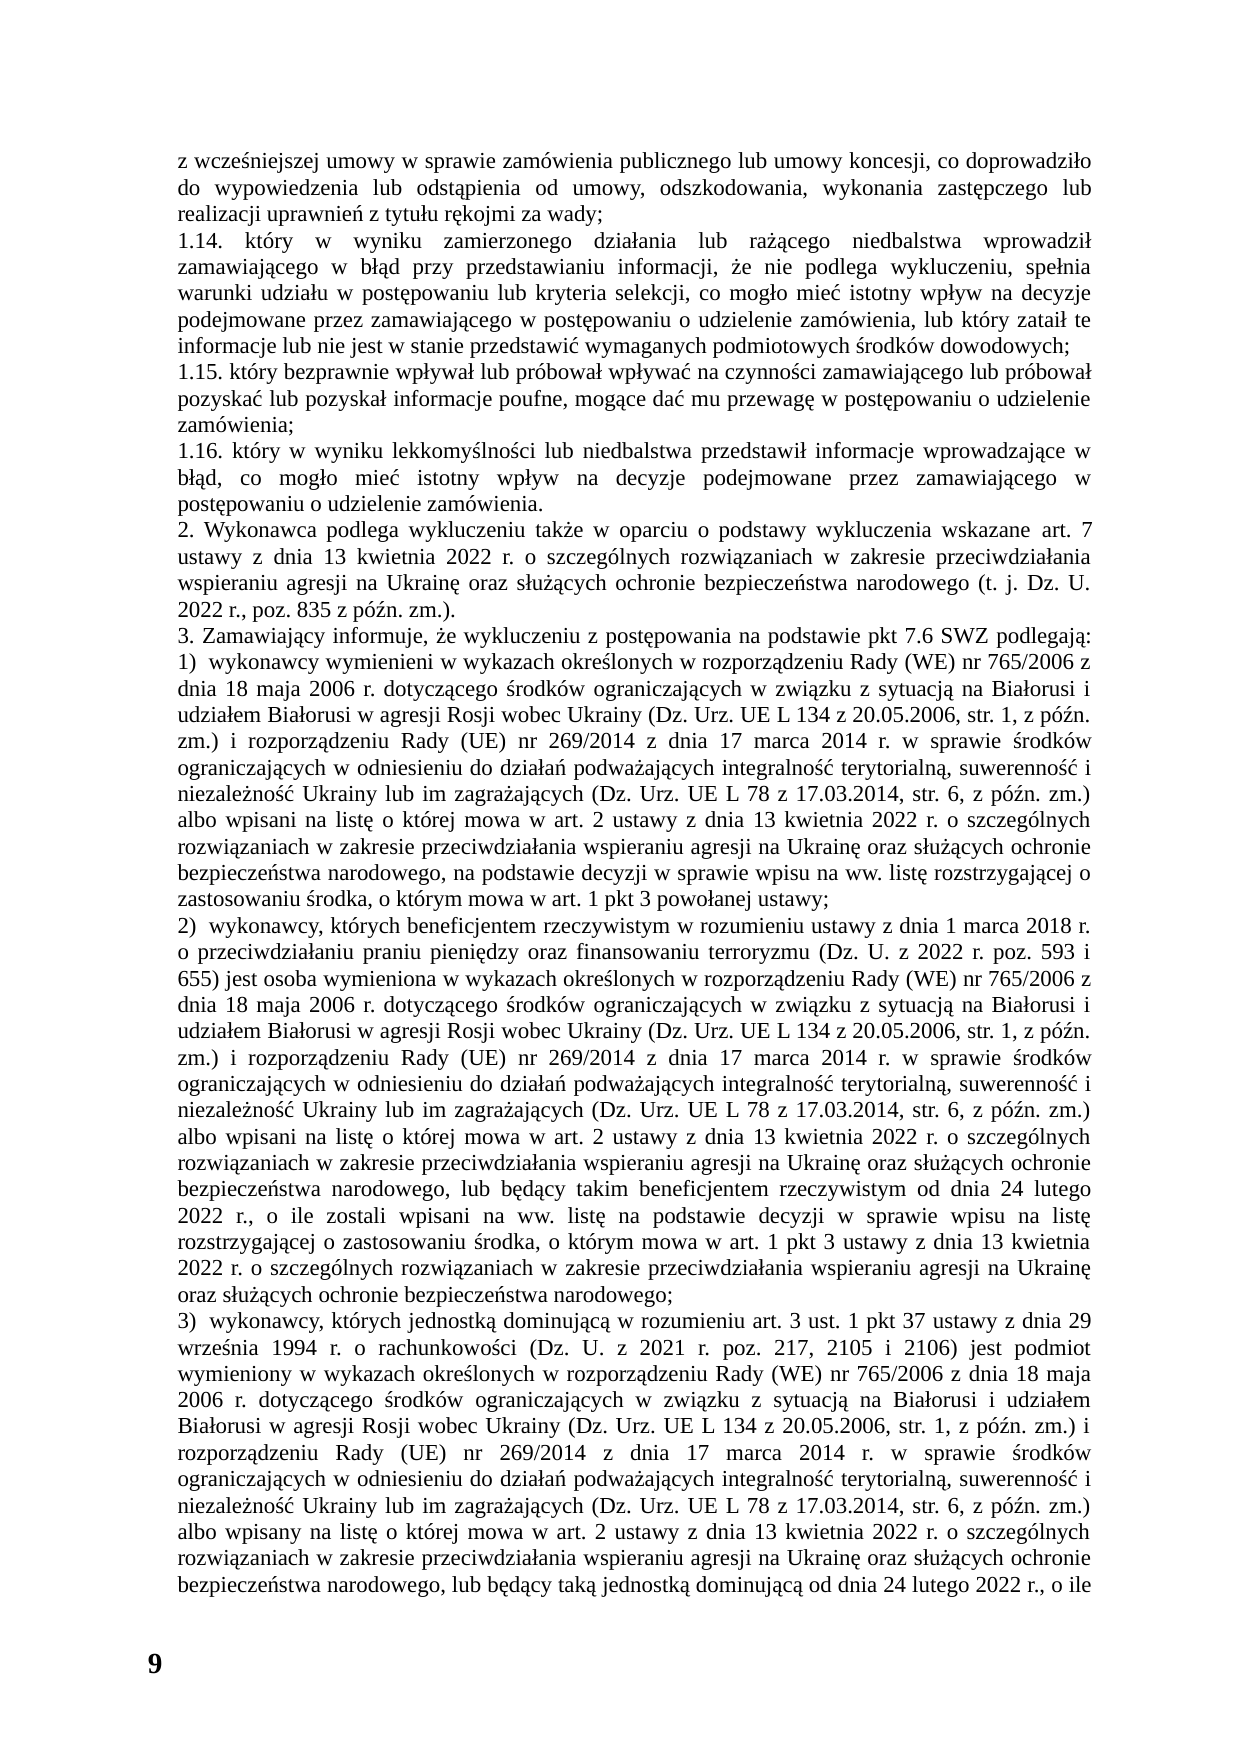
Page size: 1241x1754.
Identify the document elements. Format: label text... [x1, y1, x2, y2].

list 1.15. który bezprawnie wpływał lub próbował wpływać na czynności zamawiającego lub próbował pozyskać lub pozyskał informacje poufne, mogące dać mu przewagę w postępowaniu o udzielenie zamówienia; [177, 358, 1093, 437]
list 3. Zamawiający informuje, że wykluczeniu z postępowania na podstawie pkt 7.6 SWZ podlegają: 1) wykonawcy wymienieni w wykazach określonych w rozporządzeniu Rady (WE) nr 765/2006 z dnia 18 maja 2006 r. dotyczącego środków ograniczających w związku z sytuacją na Białorusi i udziałem Białorusi w agresji Rosji wobec Ukrainy (Dz. Urz. UE L 134 z 20.05.2006, str. 1, z późn. zm.) i rozporządzeniu Rady (UE) nr 269/2014 z dnia 17 marca 2014 r. w sprawie środków ograniczających w odniesieniu do działań podważających integralność terytorialną, suwerenność i niezależność Ukrainy lub im zagrażających (Dz. Urz. UE L 78 z 17.03.2014, str. 6, z późn. zm.) albo wpisani na listę o której mowa w art. 2 ustawy z dnia 13 kwietnia 2022 r. o szczególnych rozwiązaniach w zakresie przeciwdziałania wspieraniu agresji na Ukrainę oraz służących ochronie bezpieczeństwa narodowego, na podstawie decyzji w sprawie wpisu na ww. listę rozstrzygającej o zastosowaniu środka, o którym mowa w art. 1 pkt 3 powołanej ustawy; [177, 622, 1093, 912]
list 1.16. który w wyniku lekkomyślności lub niedbalstwa przedstawił informacje wprowadzające w błąd, co mogło mieć istotny wpływ na decyzje podejmowane przez zamawiającego w postępowaniu o udzielenie zamówienia. [177, 437, 1093, 517]
list 2) wykonawcy, których beneficjentem rzeczywistym w rozumieniu ustawy z dnia 1 marca 2018 r. o przeciwdziałaniu praniu pieniędzy oraz finansowaniu terroryzmu (Dz. U. z 2022 r. poz. 593 i 655) jest osoba wymieniona w wykazach określonych w rozporządzeniu Rady (WE) nr 765/2006 z dnia 18 maja 2006 r. dotyczącego środków ograniczających w związku z sytuacją na Białorusi i udziałem Białorusi w agresji Rosji wobec Ukrainy (Dz. Urz. UE L 134 z 20.05.2006, str. 1, z późn. zm.) i rozporządzeniu Rady (UE) nr 269/2014 z dnia 17 marca 2014 r. w sprawie środków ograniczających w odniesieniu do działań podważających integralność terytorialną, suwerenność i niezależność Ukrainy lub im zagrażających (Dz. Urz. UE L 78 z 17.03.2014, str. 6, z późn. zm.) albo wpisani na listę o której mowa w art. 2 ustawy z dnia 13 kwietnia 2022 r. o szczególnych rozwiązaniach w zakresie przeciwdziałania wspieraniu agresji na Ukrainę oraz służących ochronie bezpieczeństwa narodowego, lub będący takim beneficjentem rzeczywistym od dnia 24 lutego 2022 r., o ile zostali wpisani na ww. listę na podstawie decyzji w sprawie wpisu na listę rozstrzygającej o zastosowaniu środka, o którym mowa w art. 1 pkt 3 ustawy z dnia 13 kwietnia 2022 r. o szczególnych rozwiązaniach w zakresie przeciwdziałania wspieraniu agresji na Ukrainę oraz służących ochronie bezpieczeństwa narodowego; [177, 912, 1093, 1307]
list z wcześniejszej umowy w sprawie zamówienia publicznego lub umowy koncesji, co doprowadziło do wypowiedzenia lub odstąpienia od umowy, odszkodowania, wykonania zastępczego lub realizacji uprawnień z tytułu rękojmi za wady; [177, 148, 1093, 227]
list 2. Wykonawca podlega wykluczeniu także w oparciu o podstawy wykluczenia wskazane art. 7 ustawy z dnia 13 kwietnia 2022 r. o szczególnych rozwiązaniach w zakresie przeciwdziałania wspieraniu agresji na Ukrainę oraz służących ochronie bezpieczeństwa narodowego (t. j. Dz. U. 2022 r., poz. 835 z późn. zm.). [177, 517, 1093, 622]
list 1.14. który w wyniku zamierzonego działania lub rażącego niedbalstwa wprowadził zamawiającego w błąd przy przedstawianiu informacji, że nie podlega wykluczeniu, spełnia warunki udziału w postępowaniu lub kryteria selekcji, co mogło mieć istotny wpływ na decyzje podejmowane przez zamawiającego w postępowaniu o udzielenie zamówienia, lub który zataił te informacje lub nie jest w stanie przedstawić wymaganych podmiotowych środków dowodowych; [177, 227, 1093, 358]
list 3) wykonawcy, których jednostką dominującą w rozumieniu art. 3 ust. 1 pkt 37 ustawy z dnia 29 września 1994 r. o rachunkowości (Dz. U. z 2021 r. poz. 217, 2105 i 2106) jest podmiot wymieniony w wykazach określonych w rozporządzeniu Rady (WE) nr 765/2006 z dnia 18 maja 2006 r. dotyczącego środków ograniczających w związku z sytuacją na Białorusi i udziałem Białorusi w agresji Rosji wobec Ukrainy (Dz. Urz. UE L 134 z 20.05.2006, str. 1, z późn. zm.) i rozporządzeniu Rady (UE) nr 269/2014 z dnia 17 marca 2014 r. w sprawie środków ograniczających w odniesieniu do działań podważających integralność terytorialną, suwerenność i niezależność Ukrainy lub im zagrażających (Dz. Urz. UE L 78 z 17.03.2014, str. 6, z późn. zm.) albo wpisany na listę o której mowa w art. 2 ustawy z dnia 13 kwietnia 2022 r. o szczególnych rozwiązaniach w zakresie przeciwdziałania wspieraniu agresji na Ukrainę oraz służących ochronie bezpieczeństwa narodowego, lub będący taką jednostką dominującą od dnia 24 lutego 2022 r., o ile [177, 1307, 1093, 1597]
